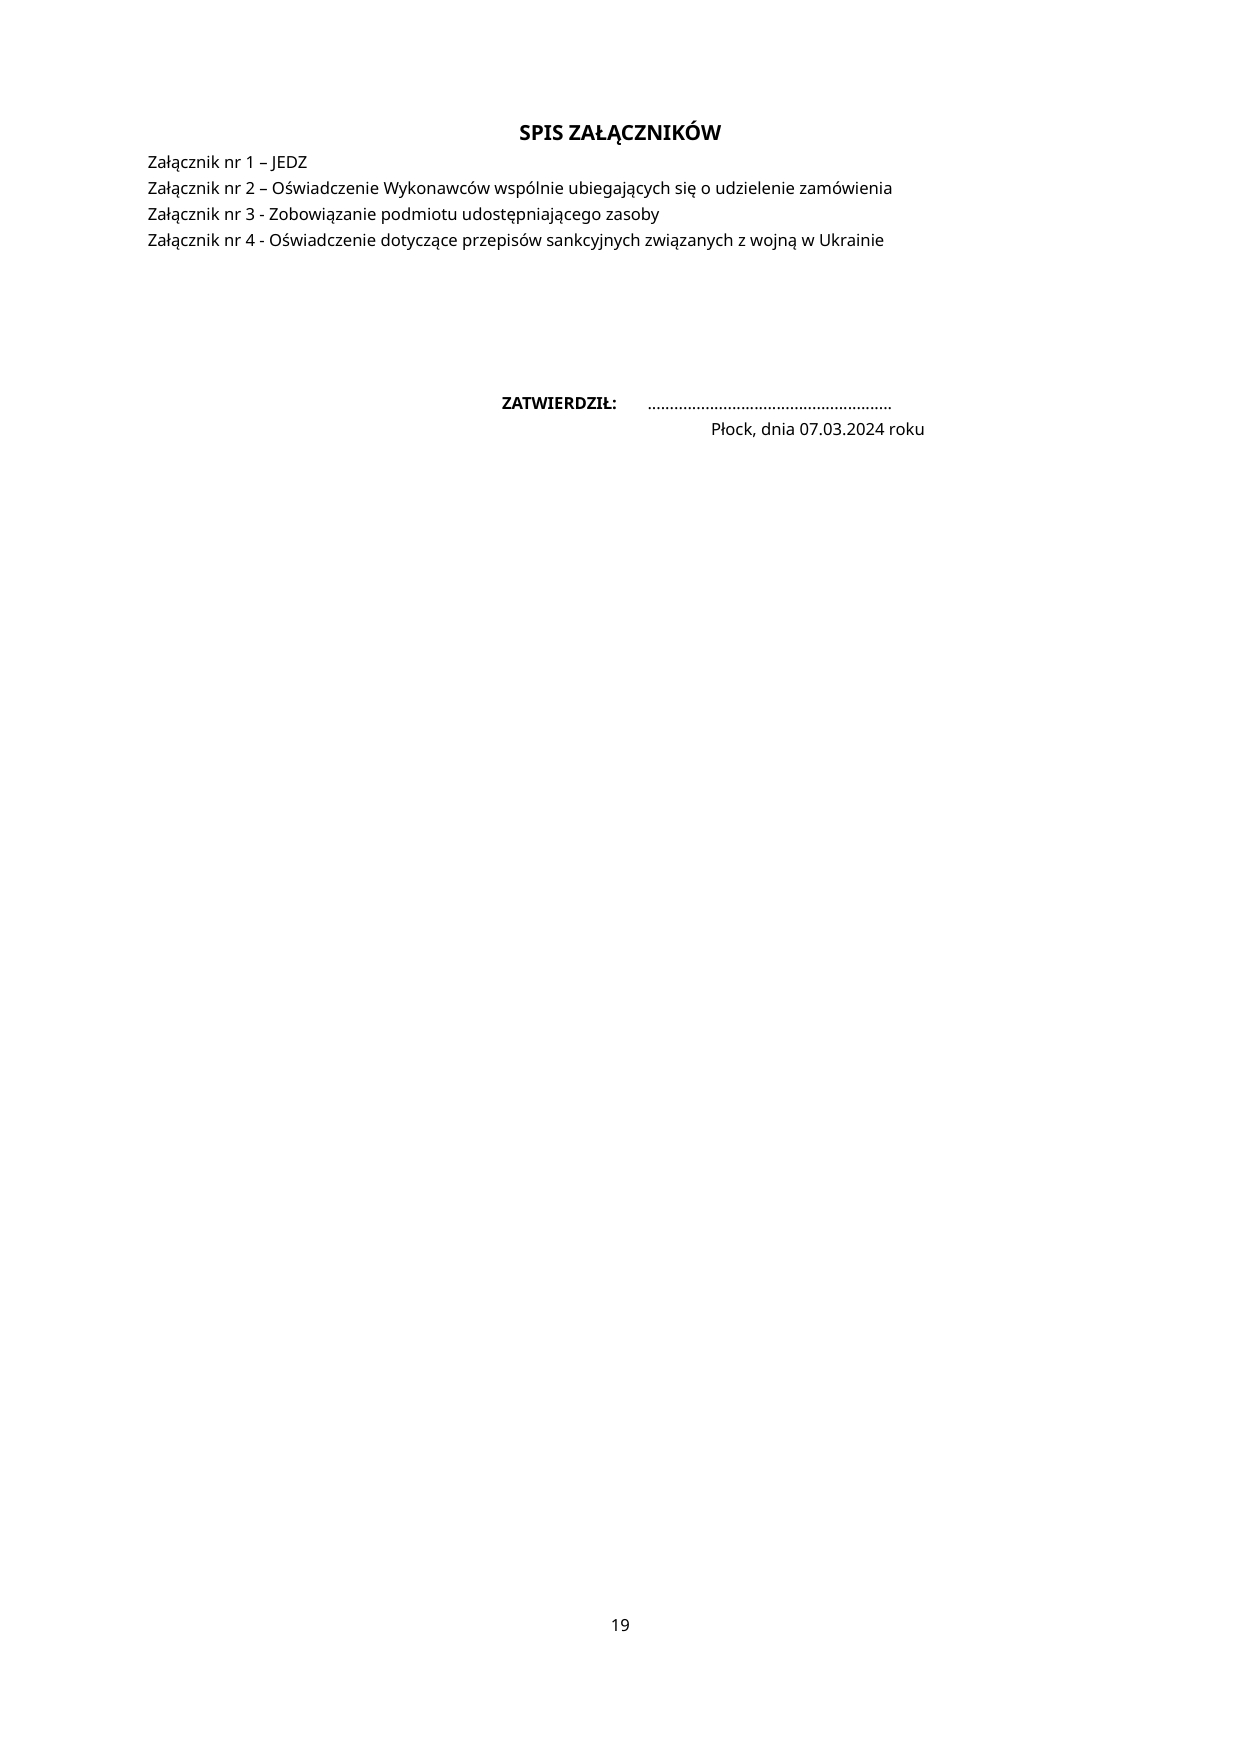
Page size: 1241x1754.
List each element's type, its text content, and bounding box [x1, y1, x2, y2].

text SPIS ZAŁĄCZNIKÓW [148, 118, 1093, 147]
text ZATWIERDZIŁ: ....................................................... [144, 392, 1093, 414]
text Załącznik nr 4 - Oświadczenie dotyczące przepisów sankcyjnych związanych z wojną w Ukrainie [148, 229, 1093, 252]
text Płock, dnia 07.03.2024 roku [144, 418, 1093, 440]
text Załącznik nr 2 – Oświadczenie Wykonawców wspólnie ubiegających się o udzielenie zamówienia [148, 177, 1093, 199]
text Wydziału Zamówień Publicznych [148, 339, 1093, 362]
text Dyrektor [148, 313, 1093, 336]
text Magdalena Kucharska [148, 287, 1093, 310]
text Załącznik nr 3 - Zobowiązanie podmiotu udostępniającego zasoby [148, 203, 1093, 226]
text Z upoważnienia Prezydenta Miasta Płocka [148, 255, 1093, 283]
text Załącznik nr 1 – JEDZ [148, 151, 1093, 173]
